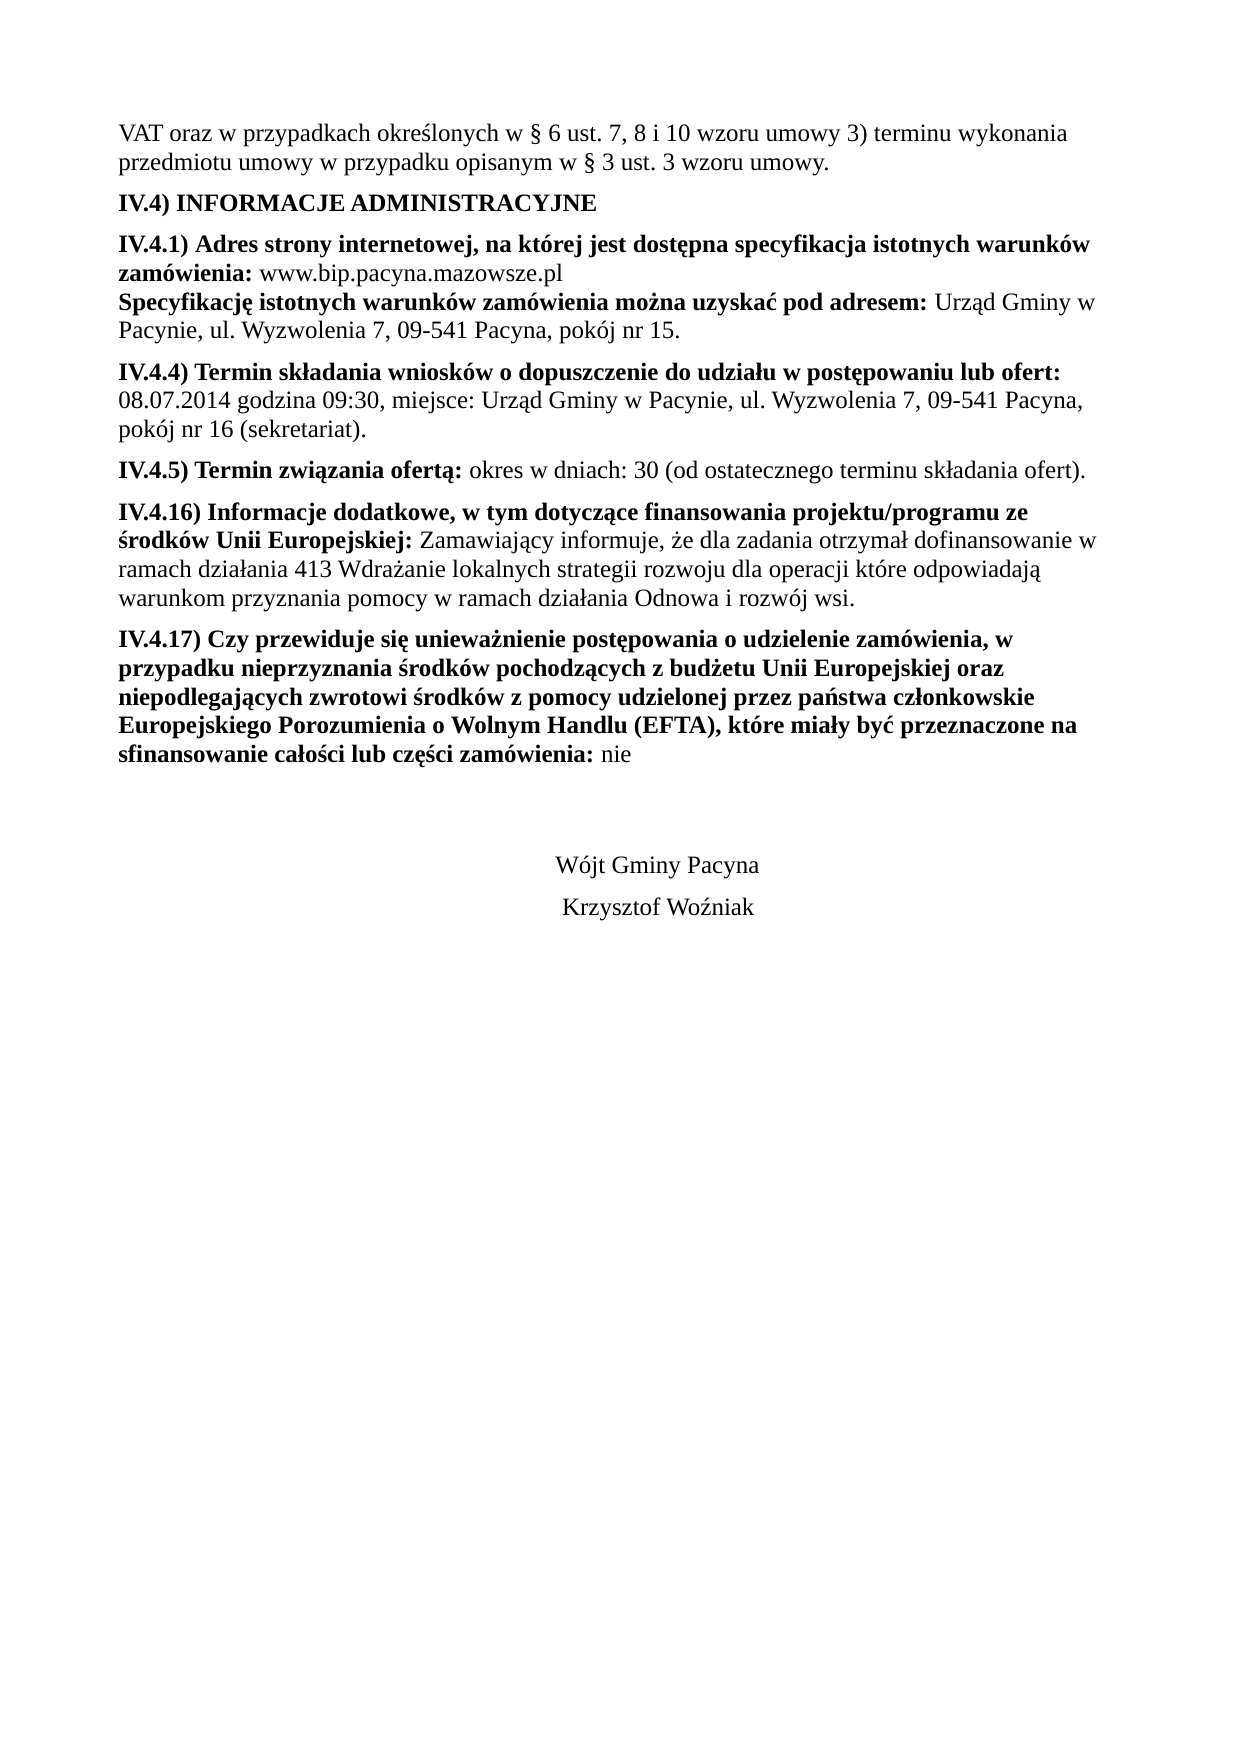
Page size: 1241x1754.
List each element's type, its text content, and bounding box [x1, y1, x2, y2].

text IV.4.16) Informacje dodatkowe, w tym dotyczące finansowania projektu/programu ze środków Unii Europejskiej: Zamawiający informuje, że dla zadania otrzymał dofinansowanie w ramach działania 413 Wdrażanie lokalnych strategii rozwoju dla operacji które odpowiadają warunkom przyznania pomocy w ramach działania Odnowa i rozwój wsi. [118, 497, 1122, 612]
text IV.4.17) Czy przewiduje się unieważnienie postępowania o udzielenie zamówienia, w przypadku nieprzyznania środków pochodzących z budżetu Unii Europejskiej oraz niepodlegających zwrotowi środków z pomocy udzielonej przez państwa członkowskie Europejskiego Porozumienia o Wolnym Handlu (EFTA), które miały być przeznaczone na sfinansowanie całości lub części zamówienia: nie [118, 624, 1122, 768]
text IV.4.4) Termin składania wniosków o dopuszczenie do udziału w postępowaniu lub ofert: 08.07.2014 godzina 09:30, miejsce: Urząd Gminy w Pacynie, ul. Wyzwolenia 7, 09-541 Pacyna, pokój nr 16 (sekretariat). [118, 357, 1122, 443]
text IV.4.1) Adres strony internetowej, na której jest dostępna specyfikacja istotnych warunków zamówienia: www.bip.pacyna.mazowsze.pl Specyfikację istotnych warunków zamówienia można uzyskać pod adresem: Urząd Gminy w Pacynie, ul. Wyzwolenia 7, 09-541 Pacyna, pokój nr 15. [118, 229, 1122, 344]
text IV.4.5) Termin związania ofertą: okres w dniach: 30 (od ostatecznego terminu składania ofert). [118, 456, 1122, 484]
text VAT oraz w przypadkach określonych w § 6 ust. 7, 8 i 10 wzoru umowy 3) terminu wykonania przedmiotu umowy w przypadku opisanym w § 3 ust. 3 wzoru umowy. [118, 118, 1122, 176]
text Wójt Gminy Pacyna [118, 851, 1122, 879]
text IV.4) INFORMACJE ADMINISTRACYJNE [118, 188, 1122, 217]
text Krzysztof Woźniak [118, 892, 1122, 921]
